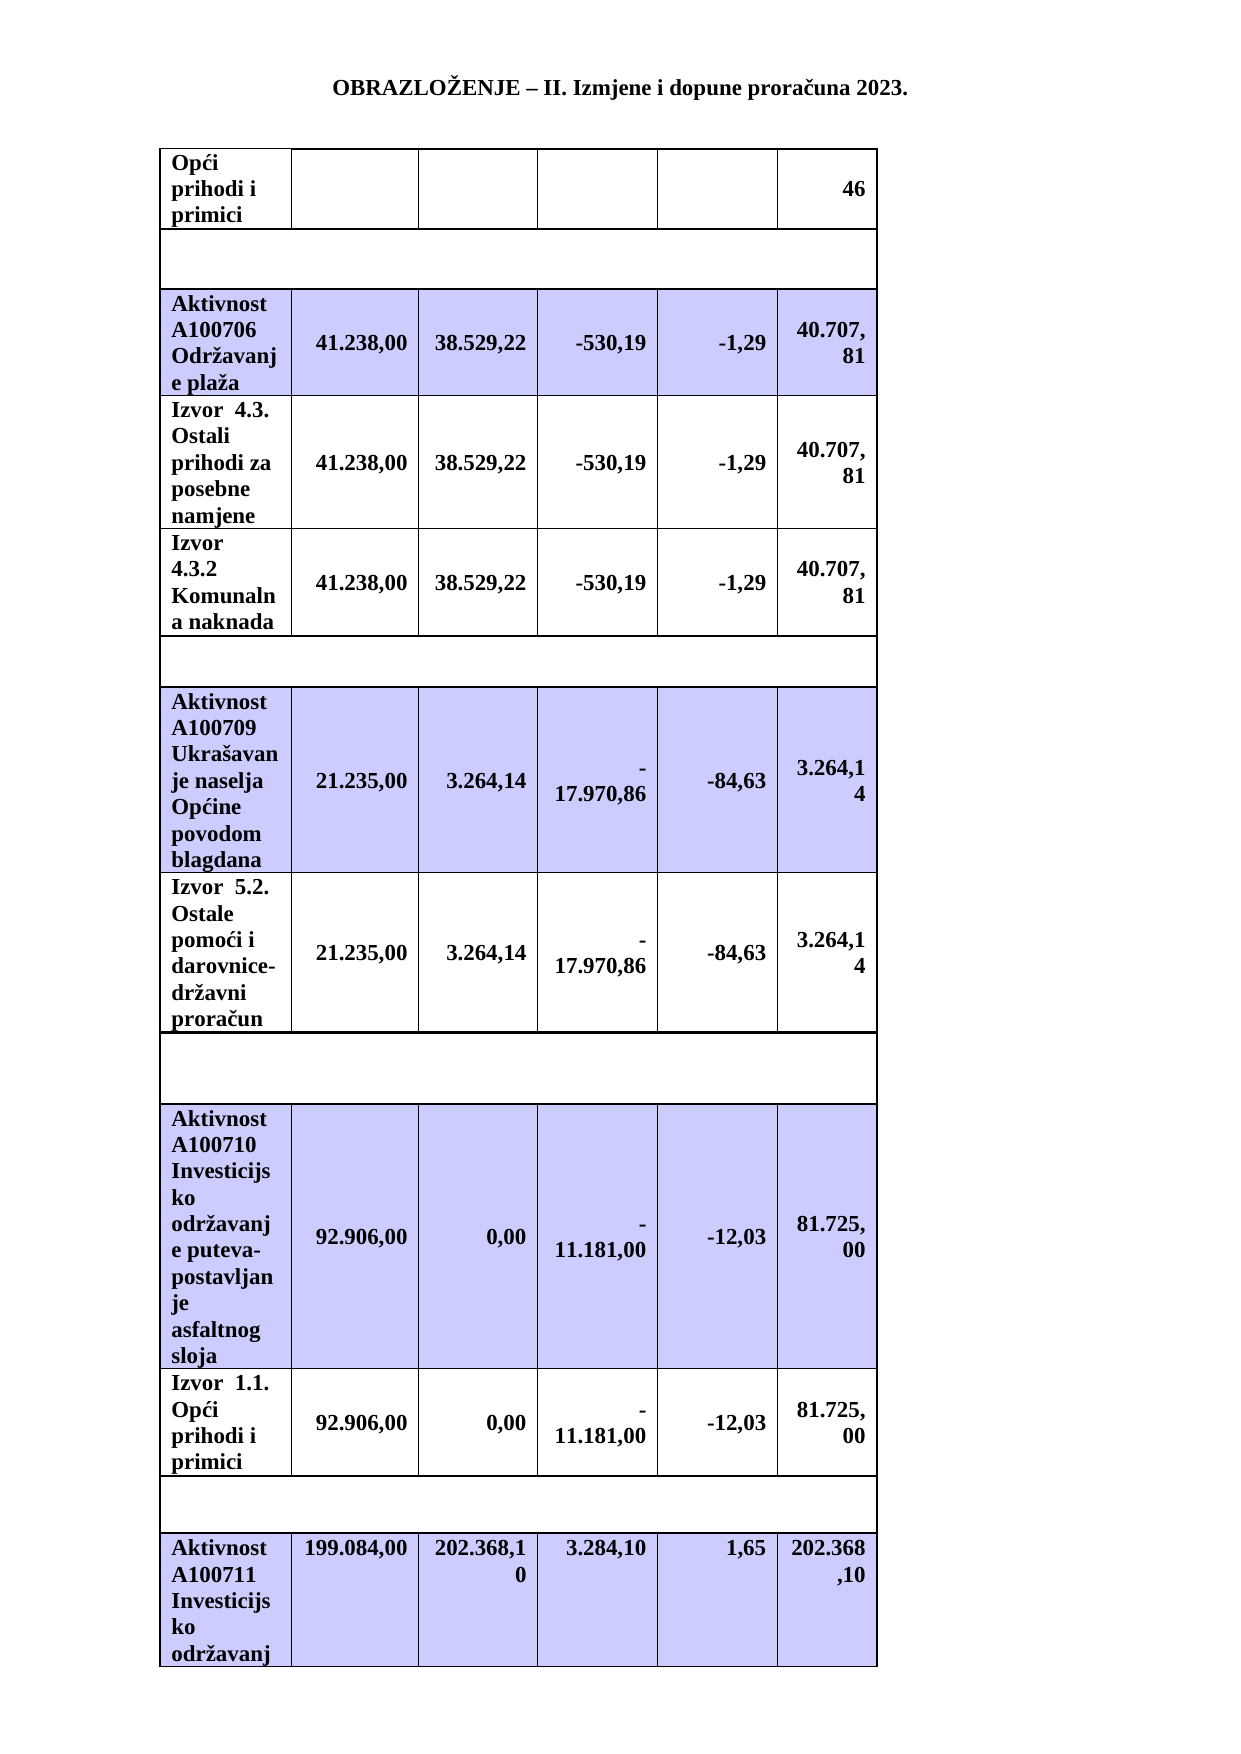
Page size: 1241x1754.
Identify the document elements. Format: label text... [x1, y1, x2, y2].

table_cell 202.368,10 [778, 1534, 876, 1666]
table_cell 3.264,14 [778, 873, 876, 1031]
table_cell -530,19 [538, 529, 657, 634]
table_cell 3.284,10 [538, 1534, 657, 1666]
table_cell Aktivnost A100711 Investicijsko održavanj [161, 1534, 291, 1666]
table_cell 40.707,81 [778, 529, 876, 634]
table_cell [538, 150, 657, 228]
table_cell -17.970,86 [538, 688, 657, 872]
table_cell Aktivnost A100710 Investicijsko održavanje puteva-postavljanje asfaltnog sloja [161, 1105, 291, 1368]
table_cell -12,03 [658, 1105, 777, 1368]
table_cell -84,63 [658, 688, 777, 872]
table_cell -11.181,00 [538, 1105, 657, 1368]
table_cell Aktivnost A100706 Održavanje plaža [161, 290, 291, 395]
table_cell 81.725,00 [778, 1369, 876, 1475]
table_cell [161, 1477, 876, 1532]
table_cell 3.264,14 [419, 873, 537, 1031]
table_cell 38.529,22 [419, 290, 537, 395]
table_cell 41.238,00 [292, 529, 418, 634]
table_cell 81.725,00 [778, 1105, 876, 1368]
table_cell Izvor 4.3.2 Komunalna naknada [161, 529, 291, 634]
table_cell -11.181,00 [538, 1369, 657, 1475]
table_cell 38.529,22 [419, 529, 537, 634]
table_cell 40.707,81 [778, 396, 876, 528]
table_cell 21.235,00 [292, 688, 418, 872]
table_cell 1,65 [658, 1534, 777, 1666]
table_cell 40.707,81 [778, 290, 876, 395]
table_cell Izvor 4.3. Ostali prihodi za posebne namjene [161, 396, 291, 528]
table_cell -1,29 [658, 396, 777, 528]
table_cell 92.906,00 [292, 1369, 418, 1475]
table_cell 38.529,22 [419, 396, 537, 528]
table_cell 202.368,10 [419, 1534, 537, 1666]
table_cell -530,19 [538, 290, 657, 395]
table_cell -17.970,86 [538, 873, 657, 1031]
table_cell -84,63 [658, 873, 777, 1031]
table_cell -1,29 [658, 529, 777, 634]
table_cell Aktivnost A100709 Ukrašavanje naselja Općine povodom blagdana [161, 688, 291, 872]
table_cell 41.238,00 [292, 290, 418, 395]
table_cell 199.084,00 [292, 1534, 418, 1666]
table_cell -1,29 [658, 290, 777, 395]
table_cell Opći prihodi i primici [161, 149, 291, 228]
table_cell 3.264,14 [778, 688, 876, 872]
table_cell [161, 637, 876, 686]
table_cell [658, 150, 777, 228]
table_cell [419, 150, 537, 228]
table_cell 0,00 [419, 1369, 537, 1475]
table_cell -12,03 [658, 1369, 777, 1475]
table_cell Izvor 5.2. Ostale pomoći i darovnice-državni proračun [161, 873, 291, 1031]
table_cell 21.235,00 [292, 873, 418, 1031]
table_cell 3.264,14 [419, 688, 537, 872]
table_cell 41.238,00 [292, 396, 418, 528]
table_cell 46 [778, 150, 876, 228]
table_cell Izvor 1.1. Opći prihodi i primici [161, 1369, 291, 1475]
table_cell 92.906,00 [292, 1105, 418, 1368]
table_cell [161, 1034, 876, 1103]
table_cell 0,00 [419, 1105, 537, 1368]
table_cell [161, 230, 876, 288]
table_cell -530,19 [538, 396, 657, 528]
table_cell [292, 150, 418, 228]
